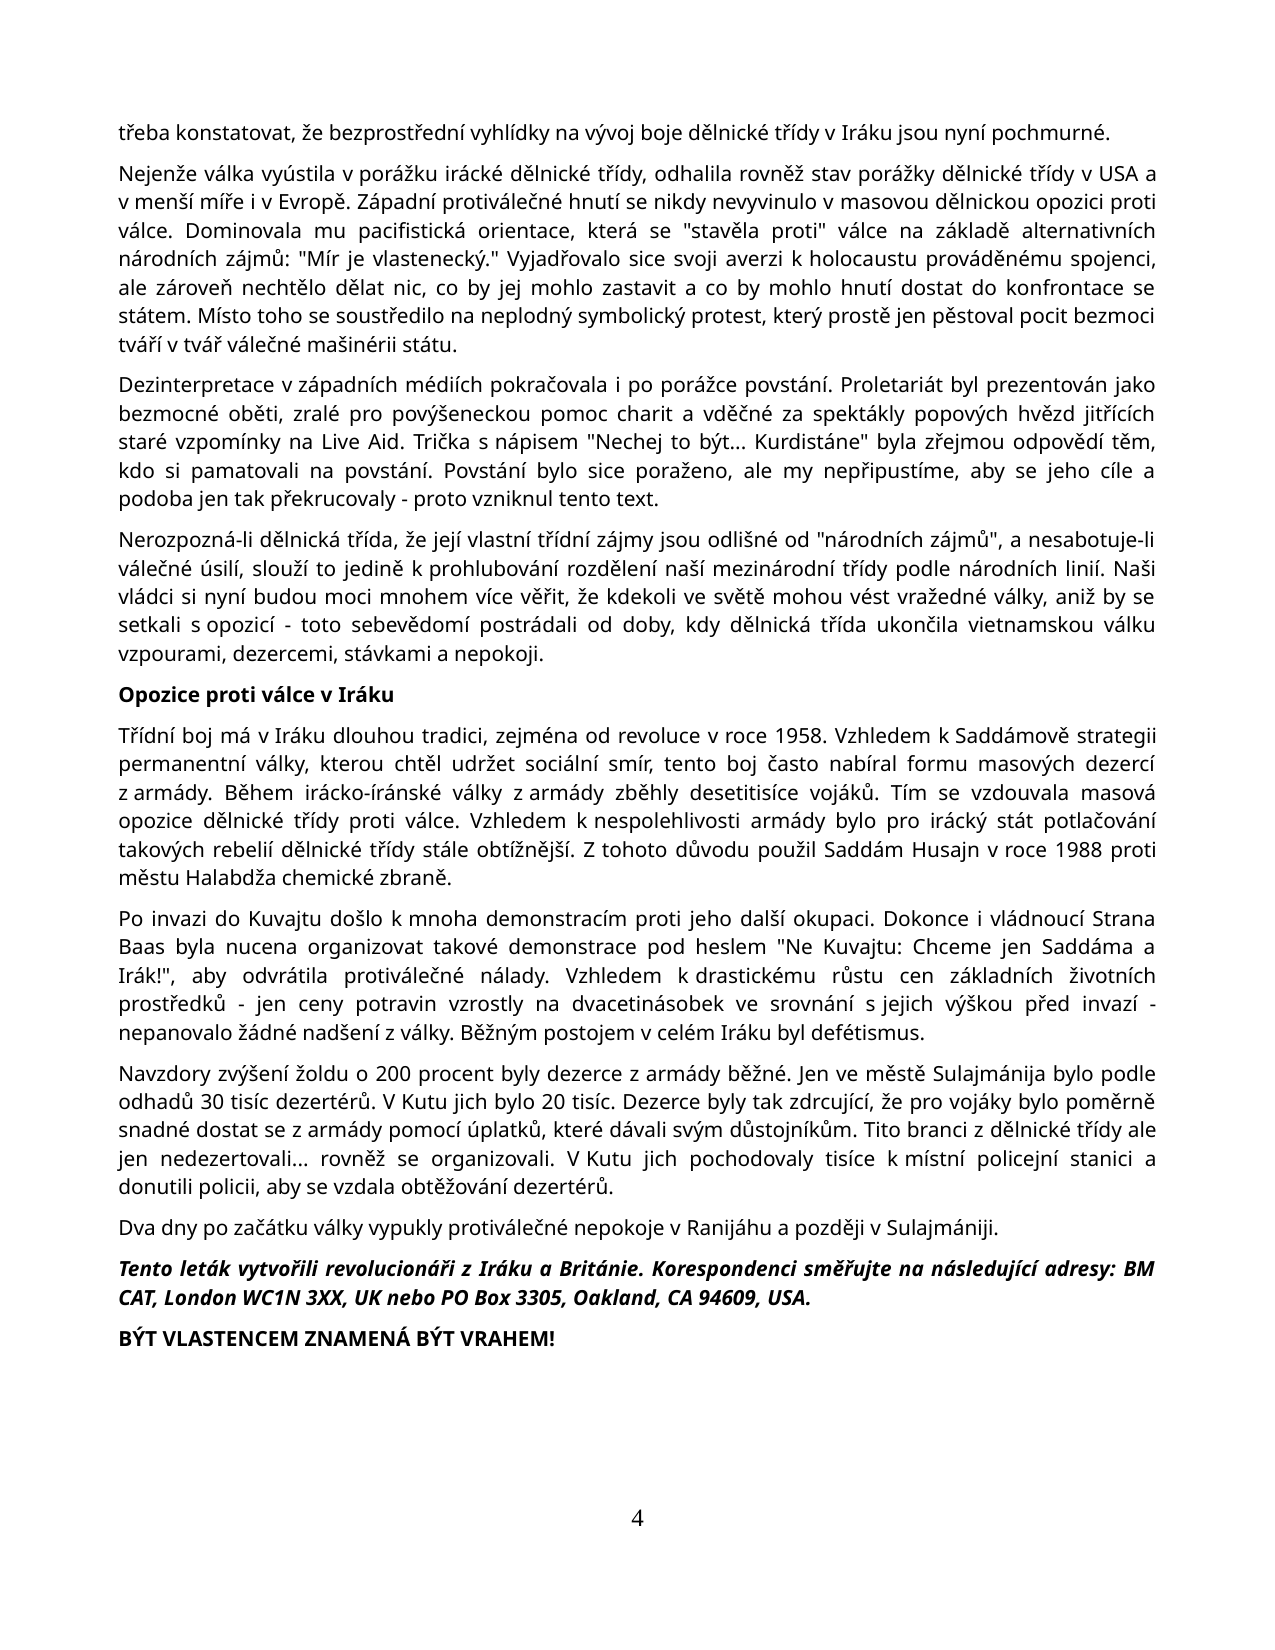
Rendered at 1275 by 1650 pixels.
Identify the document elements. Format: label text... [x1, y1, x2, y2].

text Navzdory zvýšení žoldu o 200 procent byly dezerce z armády běžné. Jen ve městě Sulajmánija bylo podle odhadů 30 tisíc dezertérů. V Kutu jich bylo 20 tisíc. Dezerce byly tak zdrcující, že pro vojáky bylo poměrně snadné dostat se z armády pomocí úplatků, které dávali svým důstojníkům. Tito branci z dělnické třídy ale jen nedezertovali... rovněž se organizovali. V Kutu jich pochodovaly tisíce k místní policejní stanici a donutili policii, aby se vzdala obtěžování dezertérů. [118, 1059, 1157, 1201]
text Dezinterpretace v západních médiích pokračovala i po porážce povstání. Proletariát byl prezentován jako bezmocné oběti, zralé pro povýšeneckou pomoc charit a vděčné za spektákly popových hvězd jitřících staré vzpomínky na Live Aid. Trička s nápisem "Nechej to být... Kurdistáne" byla zřejmou odpovědí těm, kdo si pamatovali na povstání. Povstání bylo sice poraženo, ale my nepřipustíme, aby se jeho cíle a podoba jen tak překrucovaly - proto vzniknul tento text. [118, 371, 1157, 513]
text Po invazi do Kuvajtu došlo k mnoha demonstracím proti jeho další okupaci. Dokonce i vládnoucí Strana Baas byla nucena organizovat takové demonstrace pod heslem "Ne Kuvajtu: Chceme jen Saddáma a Irák!", aby odvrátila protiválečné nálady. Vzhledem k drastickému růstu cen základních životních prostředků - jen ceny potravin vzrostly na dvacetinásobek ve srovnání s jejich výškou před invazí - nepanovalo žádné nadšení z války. Běžným postojem v celém Iráku byl defétismus. [118, 904, 1157, 1046]
text Nejenže válka vyústila v porážku irácké dělnické třídy, odhalila rovněž stav porážky dělnické třídy v USA a v menší míře i v Evropě. Západní protiválečné hnutí se nikdy nevyvinulo v masovou dělnickou opozici proti válce. Dominovala mu pacifistická orientace, která se "stavěla proti" válce na základě alternativních národních zájmů: "Mír je vlastenecký." Vyjadřovalo sice svoji averzi k holocaustu prováděnému spojenci, ale zároveň nechtělo dělat nic, co by jej mohlo zastavit a co by mohlo hnutí dostat do konfrontace se státem. Místo toho se soustředilo na neplodný symbolický protest, který prostě jen pěstoval pocit bezmoci tváří v tvář válečné mašinérii státu. [118, 159, 1157, 358]
text třeba konstatovat, že bezprostřední vyhlídky na vývoj boje dělnické třídy v Iráku jsou nyní pochmurné. [118, 118, 1157, 147]
text BÝT VLASTENCEM ZNAMENÁ BÝT VRAHEM! [118, 1324, 1157, 1352]
text Třídní boj má v Iráku dlouhou tradici, zejména od revoluce v roce 1958. Vzhledem k Saddámově strategii permanentní války, kterou chtěl udržet sociální smír, tento boj často nabíral formu masových dezercí z armády. Během irácko-íránské války z armády zběhly desetitisíce vojáků. Tím se vzdouvala masová opozice dělnické třídy proti válce. Vzhledem k nespolehlivosti armády bylo pro irácký stát potlačování takových rebelií dělnické třídy stále obtížnější. Z tohoto důvodu použil Saddám Husajn v roce 1988 proti městu Halabdža chemické zbraně. [118, 721, 1157, 892]
text Dva dny po začátku války vypukly protiválečné nepokoje v Ranijáhu a později v Sulajmániji. [118, 1213, 1157, 1242]
text Opozice proti válce v Iráku [118, 680, 1157, 708]
text Nerozpozná-li dělnická třída, že její vlastní třídní zájmy jsou odlišné od "národních zájmů", a nesabotuje-li válečné úsilí, slouží to jedině k prohlubování rozdělení naší mezinárodní třídy podle národních linií. Naši vládci si nyní budou moci mnohem více věřit, že kdekoli ve světě mohou vést vražedné války, aniž by se setkali s opozicí - toto sebevědomí postrádali od doby, kdy dělnická třída ukončila vietnamskou válku vzpourami, dezercemi, stávkami a nepokoji. [118, 525, 1157, 667]
text Tento leták vytvořili revolucionáři z Iráku a Británie. Korespondenci směřujte na následující adresy: BM CAT, London WC1N 3XX, UK nebo PO Box 3305, Oakland, CA 94609, USA. [118, 1254, 1157, 1311]
